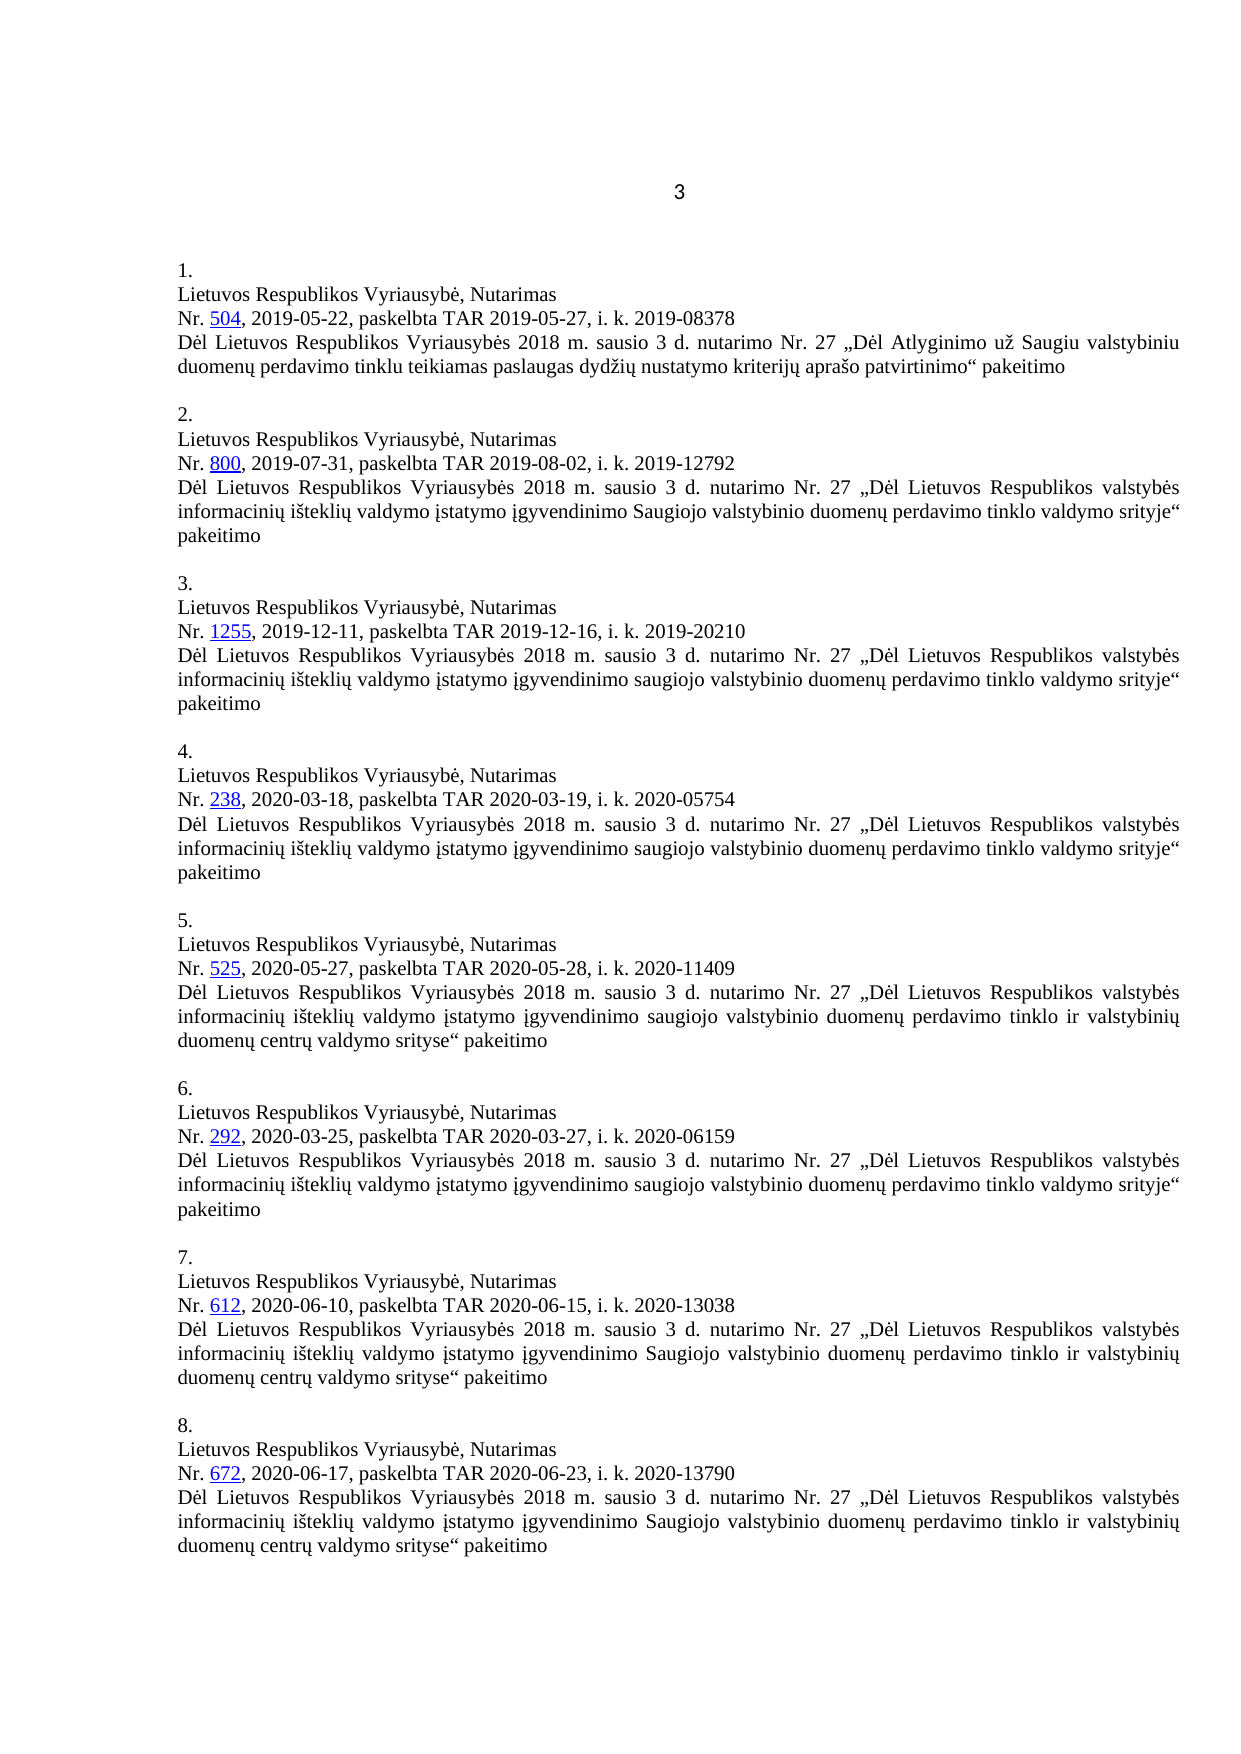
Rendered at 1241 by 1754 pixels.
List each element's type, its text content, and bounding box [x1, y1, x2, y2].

text Dėl Lietuvos Respublikos Vyriausybės 2018 m. sausio 3 d. nutarimo Nr. 27 „Dėl Lietuvos Respublikos valstybės informacinių išteklių valdymo įstatymo įgyvendinimo Saugiojo valstybinio duomenų perdavimo tinklo ir valstybinių duomenų centrų valdymo srityse“ pakeitimo [177, 1317, 1181, 1389]
text Nr. 238, 2020-03-18, paskelbta TAR 2020-03-19, i. k. 2020-05754 [177, 787, 1181, 811]
text Nr. 1255, 2019-12-11, paskelbta TAR 2019-12-16, i. k. 2019-20210 [177, 619, 1181, 643]
text Lietuvos Respublikos Vyriausybė, Nutarimas [177, 426, 1181, 451]
text 1. [177, 258, 1181, 282]
text 6. [177, 1076, 1181, 1100]
text Dėl Lietuvos Respublikos Vyriausybės 2018 m. sausio 3 d. nutarimo Nr. 27 „Dėl Lietuvos Respublikos valstybės informacinių išteklių valdymo įstatymo įgyvendinimo saugiojo valstybinio duomenų perdavimo tinklo valdymo srityje“ pakeitimo [177, 1148, 1181, 1221]
text Nr. 525, 2020-05-27, paskelbta TAR 2020-05-28, i. k. 2020-11409 [177, 956, 1181, 980]
text Dėl Lietuvos Respublikos Vyriausybės 2018 m. sausio 3 d. nutarimo Nr. 27 „Dėl Lietuvos Respublikos valstybės informacinių išteklių valdymo įstatymo įgyvendinimo saugiojo valstybinio duomenų perdavimo tinklo valdymo srityje“ pakeitimo [177, 643, 1181, 715]
text Lietuvos Respublikos Vyriausybė, Nutarimas [177, 1100, 1181, 1124]
text 2. [177, 402, 1181, 426]
text Lietuvos Respublikos Vyriausybė, Nutarimas [177, 282, 1181, 306]
text Lietuvos Respublikos Vyriausybė, Nutarimas [177, 1269, 1181, 1293]
text 7. [177, 1244, 1181, 1269]
text Dėl Lietuvos Respublikos Vyriausybės 2018 m. sausio 3 d. nutarimo Nr. 27 „Dėl Lietuvos Respublikos valstybės informacinių išteklių valdymo įstatymo įgyvendinimo saugiojo valstybinio duomenų perdavimo tinklo ir valstybinių duomenų centrų valdymo srityse“ pakeitimo [177, 980, 1181, 1052]
text Nr. 292, 2020-03-25, paskelbta TAR 2020-03-27, i. k. 2020-06159 [177, 1124, 1181, 1148]
text Dėl Lietuvos Respublikos Vyriausybės 2018 m. sausio 3 d. nutarimo Nr. 27 „Dėl Lietuvos Respublikos valstybės informacinių išteklių valdymo įstatymo įgyvendinimo Saugiojo valstybinio duomenų perdavimo tinklo ir valstybinių duomenų centrų valdymo srityse“ pakeitimo [177, 1485, 1181, 1557]
text Nr. 504, 2019-05-22, paskelbta TAR 2019-05-27, i. k. 2019-08378 [177, 306, 1181, 330]
text Dėl Lietuvos Respublikos Vyriausybės 2018 m. sausio 3 d. nutarimo Nr. 27 „Dėl Lietuvos Respublikos valstybės informacinių išteklių valdymo įstatymo įgyvendinimo Saugiojo valstybinio duomenų perdavimo tinklo valdymo srityje“ pakeitimo [177, 474, 1181, 547]
text 8. [177, 1413, 1181, 1437]
text Lietuvos Respublikos Vyriausybė, Nutarimas [177, 1437, 1181, 1461]
text Nr. 800, 2019-07-31, paskelbta TAR 2019-08-02, i. k. 2019-12792 [177, 451, 1181, 474]
text Dėl Lietuvos Respublikos Vyriausybės 2018 m. sausio 3 d. nutarimo Nr. 27 „Dėl Lietuvos Respublikos valstybės informacinių išteklių valdymo įstatymo įgyvendinimo saugiojo valstybinio duomenų perdavimo tinklo valdymo srityje“ pakeitimo [177, 811, 1181, 884]
text 3. [177, 571, 1181, 595]
text 5. [177, 908, 1181, 932]
text Lietuvos Respublikos Vyriausybė, Nutarimas [177, 595, 1181, 619]
text Dėl Lietuvos Respublikos Vyriausybės 2018 m. sausio 3 d. nutarimo Nr. 27 „Dėl Atlyginimo už Saugiu valstybiniu duomenų perdavimo tinklu teikiamas paslaugas dydžių nustatymo kriterijų aprašo patvirtinimo“ pakeitimo [177, 330, 1181, 378]
text 4. [177, 739, 1181, 763]
text Nr. 672, 2020-06-17, paskelbta TAR 2020-06-23, i. k. 2020-13790 [177, 1461, 1181, 1485]
text Nr. 612, 2020-06-10, paskelbta TAR 2020-06-15, i. k. 2020-13038 [177, 1293, 1181, 1317]
text Lietuvos Respublikos Vyriausybė, Nutarimas [177, 763, 1181, 787]
text Lietuvos Respublikos Vyriausybė, Nutarimas [177, 932, 1181, 956]
